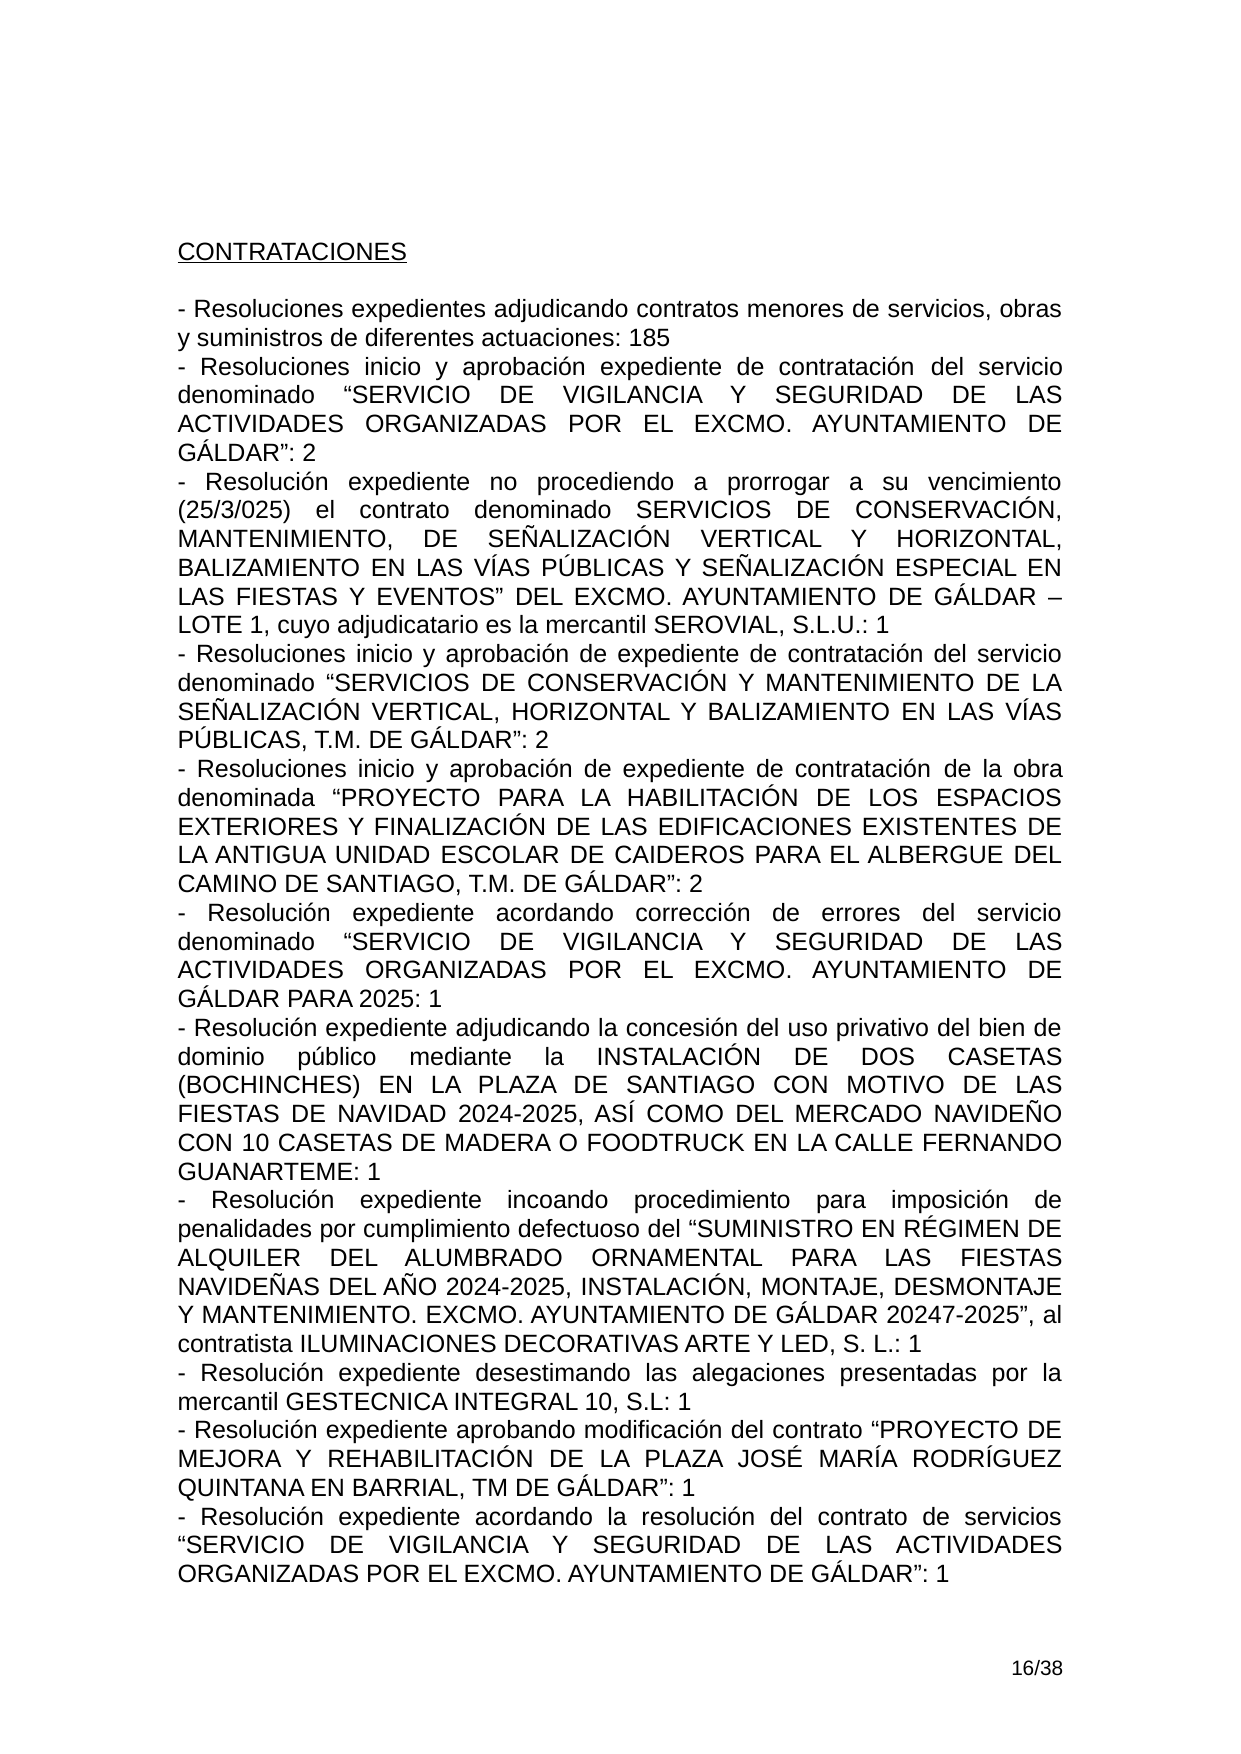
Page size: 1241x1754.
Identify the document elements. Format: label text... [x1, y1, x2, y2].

text - Resolución expediente aprobando modificación del contrato “PROYECTO DE MEJORA Y REHABILITACIÓN DE LA PLAZA JOSÉ MARÍA RODRÍGUEZ QUINTANA EN BARRIAL, TM DE GÁLDAR”: 1 [177, 1415, 1063, 1502]
text - Resolución expediente no procediendo a prorrogar a su vencimiento (25/3/025) el contrato denominado SERVICIOS DE CONSERVACIÓN, MANTENIMIENTO, DE SEÑALIZACIÓN VERTICAL Y HORIZONTAL, BALIZAMIENTO EN LAS VÍAS PÚBLICAS Y SEÑALIZACIÓN ESPECIAL EN LAS FIESTAS Y EVENTOS” DEL EXCMO. AYUNTAMIENTO DE GÁLDAR – LOTE 1, cuyo adjudicatario es la mercantil SEROVIAL, S.L.U.: 1 [177, 467, 1063, 639]
text - Resolución expediente adjudicando la concesión del uso privativo del bien de dominio público mediante la INSTALACIÓN DE DOS CASETAS (BOCHINCHES) EN LA PLAZA DE SANTIAGO CON MOTIVO DE LAS FIESTAS DE NAVIDAD 2024-2025, ASÍ COMO DEL MERCADO NAVIDEÑO CON 10 CASETAS DE MADERA O FOODTRUCK EN LA CALLE FERNANDO GUANARTEME: 1 [177, 1013, 1063, 1185]
text - Resoluciones inicio y aprobación de expediente de contratación de la obra denominada “PROYECTO PARA LA HABILITACIÓN DE LOS ESPACIOS EXTERIORES Y FINALIZACIÓN DE LAS EDIFICACIONES EXISTENTES DE LA ANTIGUA UNIDAD ESCOLAR DE CAIDEROS PARA EL ALBERGUE DEL CAMINO DE SANTIAGO, T.M. DE GÁLDAR”: 2 [177, 754, 1063, 898]
text CONTRATACIONES [177, 237, 1063, 265]
text - Resoluciones expedientes adjudicando contratos menores de servicios, obras y suministros de diferentes actuaciones: 185 [177, 294, 1063, 352]
text - Resolución expediente desestimando las alegaciones presentadas por la mercantil GESTECNICA INTEGRAL 10, S.L: 1 [177, 1358, 1063, 1415]
text - Resolución expediente acordando la resolución del contrato de servicios “SERVICIO DE VIGILANCIA Y SEGURIDAD DE LAS ACTIVIDADES ORGANIZADAS POR EL EXCMO. AYUNTAMIENTO DE GÁLDAR”: 1 [177, 1502, 1063, 1588]
text - Resolución expediente acordando corrección de errores del servicio denominado “SERVICIO DE VIGILANCIA Y SEGURIDAD DE LAS ACTIVIDADES ORGANIZADAS POR EL EXCMO. AYUNTAMIENTO DE GÁLDAR PARA 2025: 1 [177, 898, 1063, 1013]
text - Resoluciones inicio y aprobación de expediente de contratación del servicio denominado “SERVICIOS DE CONSERVACIÓN Y MANTENIMIENTO DE LA SEÑALIZACIÓN VERTICAL, HORIZONTAL Y BALIZAMIENTO EN LAS VÍAS PÚBLICAS, T.M. DE GÁLDAR”: 2 [177, 639, 1063, 754]
text - Resolución expediente incoando procedimiento para imposición de penalidades por cumplimiento defectuoso del “SUMINISTRO EN RÉGIMEN DE ALQUILER DEL ALUMBRADO ORNAMENTAL PARA LAS FIESTAS NAVIDEÑAS DEL AÑO 2024-2025, INSTALACIÓN, MONTAJE, DESMONTAJE Y MANTENIMIENTO. EXCMO. AYUNTAMIENTO DE GÁLDAR 20247-2025”, al contratista ILUMINACIONES DECORATIVAS ARTE Y LED, S. L.: 1 [177, 1185, 1063, 1358]
text - Resoluciones inicio y aprobación expediente de contratación del servicio denominado “SERVICIO DE VIGILANCIA Y SEGURIDAD DE LAS ACTIVIDADES ORGANIZADAS POR EL EXCMO. AYUNTAMIENTO DE GÁLDAR”: 2 [177, 352, 1063, 467]
